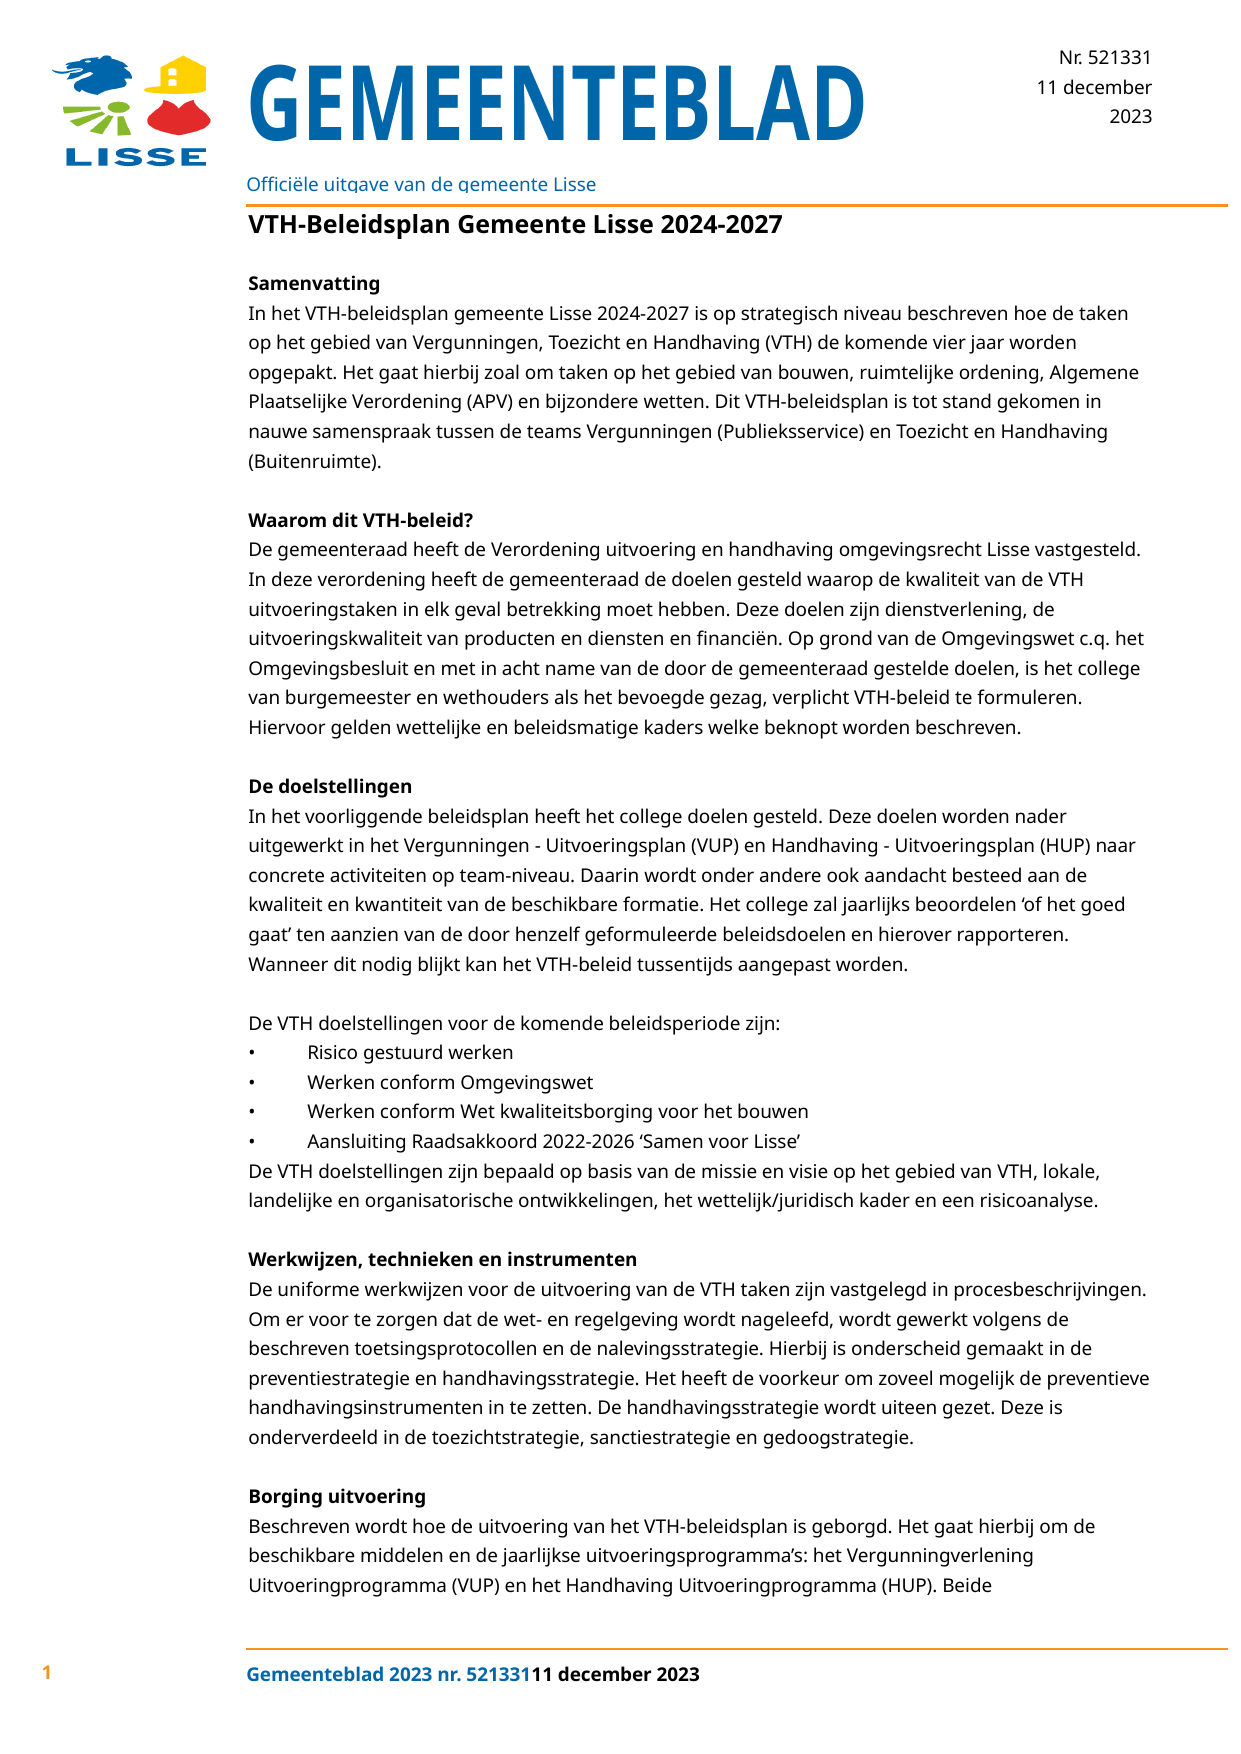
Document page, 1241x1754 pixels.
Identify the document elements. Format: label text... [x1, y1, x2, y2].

text Werkwijzen, technieken en instrumenten [248, 1247, 1152, 1272]
text De gemeenteraad heeft de Verordening uitvoering en handhaving omgevingsrecht Lisse vastgesteld. In deze verordening heeft de gemeenteraad de doelen gesteld waarop de kwaliteit van de VTH uitvoeringstaken in elk geval betrekking moet hebben. Deze doelen zijn dienstverlening, de uitvoeringskwaliteit van producten en diensten en financiën. Op grond van de Omgevingswet c.q. het Omgevingsbesluit en met in acht name van de door de gemeenteraad gestelde doelen, is het college van burgemeester en wethouders als het bevoegde gezag, verplicht VTH-beleid te formuleren. Hiervoor gelden wettelijke en beleidsmatige kaders welke beknopt worden beschreven. [248, 537, 1152, 740]
picture [41, 47, 231, 172]
text In het voorliggende beleidsplan heeft het college doelen gesteld. Deze doelen worden nader uitgewerkt in het Vergunningen - Uitvoeringsplan (VUP) en Handhaving - Uitvoeringsplan (HUP) naar concrete activiteiten op team-niveau. Daarin wordt onder andere ook aandacht besteed aan de kwaliteit en kwantiteit van de beschikbare formatie. Het college zal jaarlijks beoordelen ‘of het goed gaat’ ten aanzien van de door henzelf geformuleerde beleidsdoelen en hierover rapporteren. Wanneer dit nodig blijkt kan het VTH-beleid tussentijds aangepast worden. [248, 803, 1152, 976]
text Samenvatting [248, 270, 1152, 296]
text De doelstellingen [248, 773, 1152, 799]
text In het VTH-beleidsplan gemeente Lisse 2024-2027 is op strategisch niveau beschreven hoe de taken op het gebied van Vergunningen, Toezicht en Handhaving (VTH) de komende vier jaar worden opgepakt. Het gaat hierbij zoal om taken op het gebied van bouwen, ruimtelijke ordening, Algemene Plaatselijke Verordening (APV) en bijzondere wetten. Dit VTH-beleidsplan is tot stand gekomen in nauwe samenspraak tussen de teams Vergunningen (Publieksservice) en Toezicht en Handhaving (Buitenruimte). [248, 300, 1152, 473]
list Werken conform Wet kwaliteitsborging voor het bouwen [248, 1099, 1152, 1124]
text Waarom dit VTH-beleid? [248, 507, 1152, 533]
text Beschreven wordt hoe de uitvoering van het VTH-beleidsplan is geborgd. Het gaat hierbij om de beschikbare middelen en de jaarlijkse uitvoeringsprogramma’s: het Vergunningverlening Uitvoeringprogramma (VUP) en het Handhaving Uitvoeringprogramma (HUP). Beide [248, 1513, 1152, 1598]
list Werken conform Omgevingswet [248, 1069, 1152, 1095]
text Borging uitvoering [248, 1483, 1152, 1509]
text De VTH doelstellingen voor de komende beleidsperiode zijn: [248, 1010, 1152, 1036]
text De uniforme werkwijzen voor de uitvoering van de VTH taken zijn vastgelegd in procesbeschrijvingen. Om er voor te zorgen dat de wet- en regelgeving wordt nageleefd, wordt gewerkt volgens de beschreven toetsingsprotocollen en de nalevingsstrategie. Hierbij is onderscheid gemaakt in de preventiestrategie en handhavingsstrategie. Het heeft de voorkeur om zoveel mogelijk de preventieve handhavingsinstrumenten in te zetten. De handhavingsstrategie wordt uiteen gezet. Deze is onderverdeeld in de toezichtstrategie, sanctiestrategie en gedoogstrategie. [248, 1276, 1152, 1450]
list Aansluiting Raadsakkoord 2022-2026 ‘Samen voor Lisse’ [248, 1128, 1152, 1154]
list Risico gestuurd werken [248, 1039, 1152, 1065]
text De VTH doelstellingen zijn bepaald op basis van de missie en visie op het gebied van VTH, lokale, landelijke en organisatorische ontwikkelingen, het wettelijk/juridisch kader en een risicoanalyse. [248, 1158, 1152, 1213]
text VTH-Beleidsplan Gemeente Lisse 2024-2027 [248, 207, 1152, 241]
